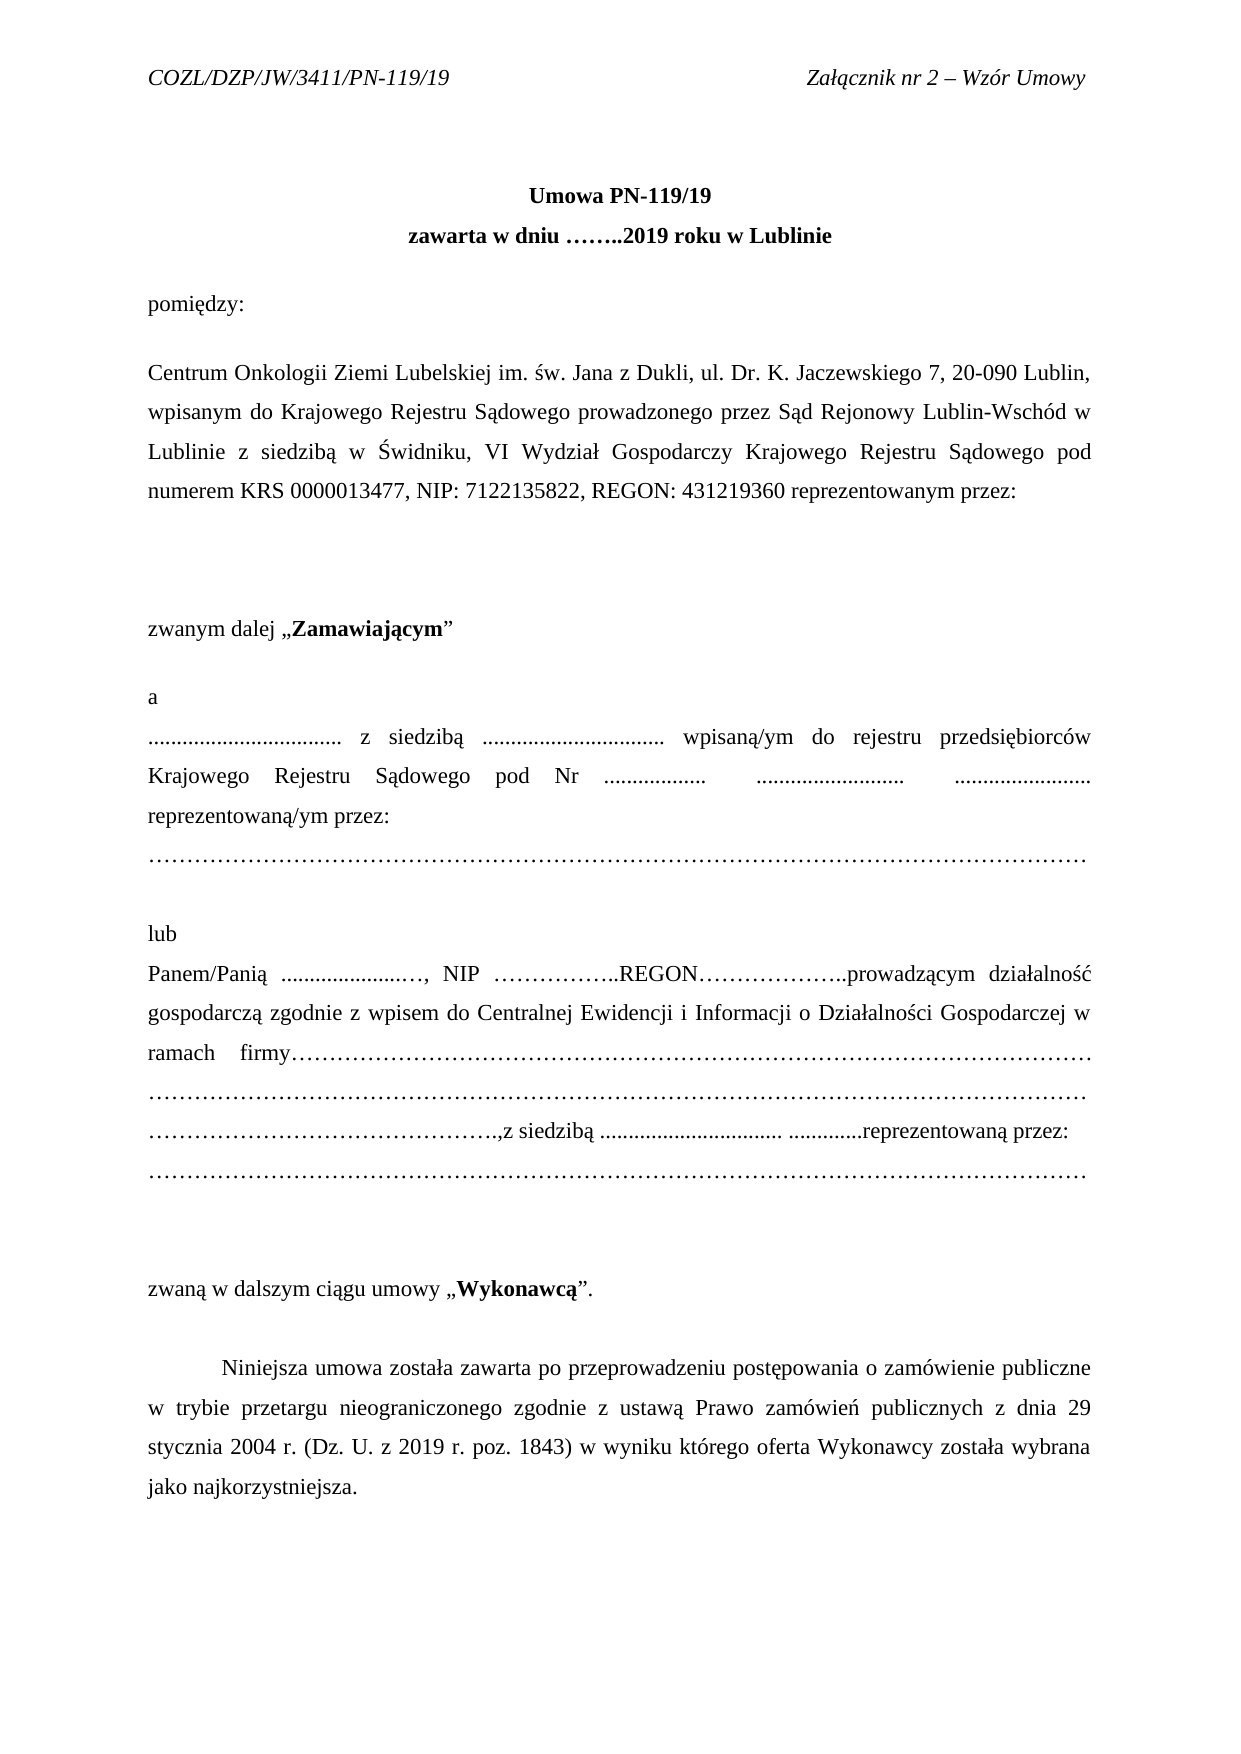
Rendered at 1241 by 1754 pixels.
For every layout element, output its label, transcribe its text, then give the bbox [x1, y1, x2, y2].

text a [148, 683, 1093, 710]
text .................................. z siedzibą ................................ wpisaną/ym do rejestru przedsiębiorców Krajowego Rejestru Sądowego pod Nr .................. .......................... ........................ reprezentowaną/ym przez: [148, 723, 1093, 828]
text …………………………………………………………………………………………………………… [148, 841, 1093, 868]
text zwaną w dalszym ciągu umowy „Wykonawcą”. [148, 1276, 1093, 1302]
text Umowa PN-119/19 [148, 182, 1093, 208]
text Centrum Onkologii Ziemi Lubelskiej im. św. Jana z Dukli, ul. Dr. K. Jaczewskiego 7, 20-090 Lublin, wpisanym do Krajowego Rejestru Sądowego prowadzonego przez Sąd Rejonowy Lublin-Wschód w Lublinie z siedzibą w Świdniku, VI Wydział Gospodarczy Krajowego Rejestru Sądowego pod numerem KRS 0000013477, NIP: 7122135822, REGON: 431219360 reprezentowanym przez: [148, 359, 1093, 504]
text …………………………………………………………………………………………………………… [148, 1157, 1093, 1183]
text zwanym dalej „Zamawiającym” [148, 615, 1093, 641]
text lub [148, 920, 1093, 947]
text Niniejsza umowa została zawarta po przeprowadzeniu postępowania o zamówienie publiczne w trybie przetargu nieograniczonego zgodnie z ustawą Prawo zamówień publicznych z dnia 29 stycznia 2004 r. (Dz. U. z 2019 r. poz. 1843) w wyniku którego oferta Wykonawcy została wybrana jako najkorzystniejsza. [148, 1354, 1093, 1499]
text Panem/Panią .....................…, NIP ……………..REGON………………..prowadzącym działalność gospodarczą zgodnie z wpisem do Centralnej Ewidencji i Informacji o Działalności Gospodarczej w ramach firmy…………………………………………………………………………………………… …………………………………………………………………………………………………………………………………………………….,z siedzibą ................................ .............reprezentowaną przez: [148, 960, 1093, 1144]
text zawarta w dniu ……..2019 roku w Lublinie [148, 222, 1093, 248]
text pomiędzy: [148, 290, 1093, 317]
text COZL/DZP/JW/3411/PN-119/19 Załącznik nr 2 – Wzór Umowy [148, 64, 1093, 90]
